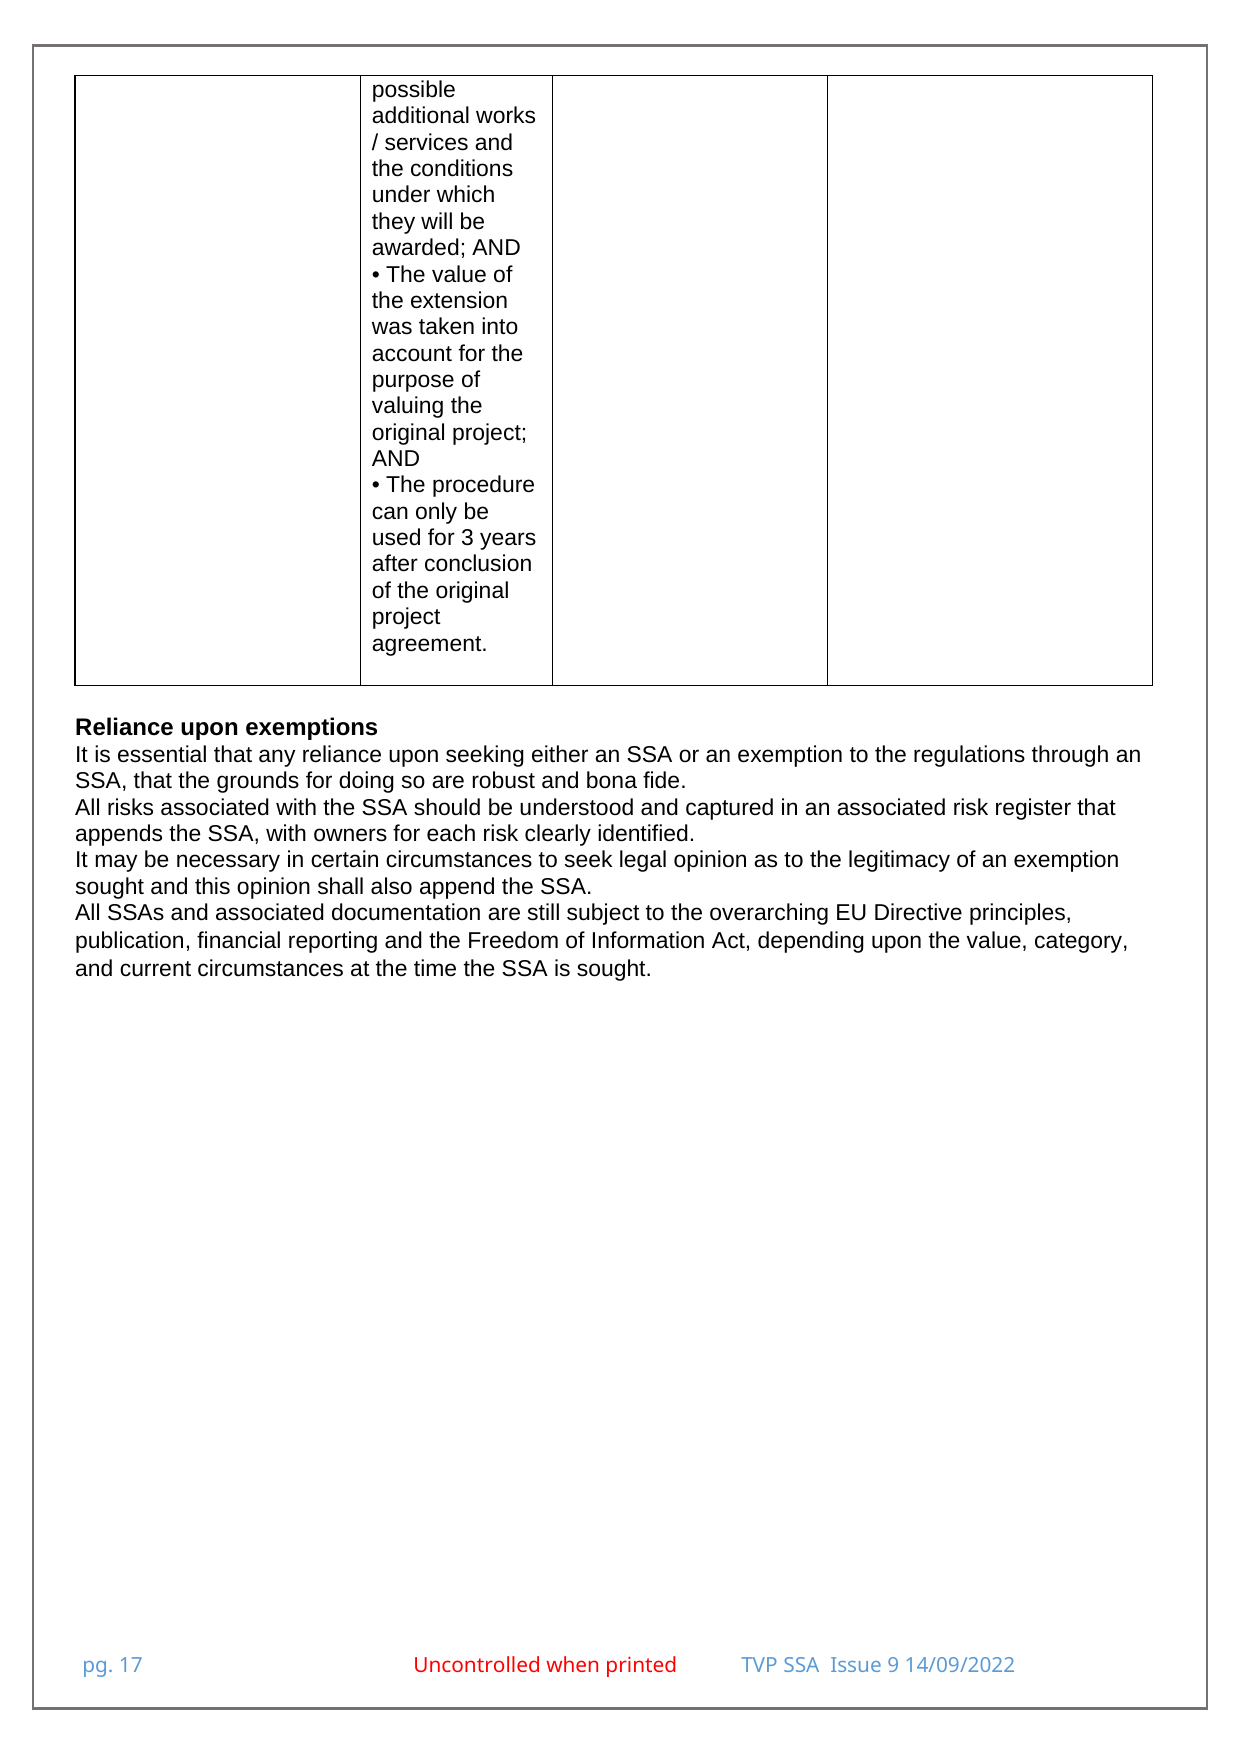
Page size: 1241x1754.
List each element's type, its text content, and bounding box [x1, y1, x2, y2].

table_cell possible additional works / services and the conditions under which they will be awarded; AND • The value of the extension was taken into account for the purpose of valuing the original project; AND • The procedure can only be used for 3 years after conclusion of the original project agreement. [361, 76, 552, 684]
text It may be necessary in certain circumstances to seek legal opinion as to the legitimacy of an exemption sought and this opinion shall also append the SSA. [75, 846, 1165, 899]
table_cell [828, 76, 1152, 684]
table_cell [553, 76, 827, 684]
table_cell [76, 76, 360, 684]
text All risks associated with the SSA should be understood and captured in an associated risk register that appends the SSA, with owners for each risk clearly identified. [75, 793, 1165, 846]
text It is essential that any reliance upon seeking either an SSA or an exemption to the regulations through an SSA, that the grounds for doing so are robust and bona fide. [75, 741, 1165, 793]
text Reliance upon exemptions [75, 713, 1165, 741]
text All SSAs and associated documentation are still subject to the overarching EU Directive principles, publication, financial reporting and the Freedom of Information Act, depending upon the value, category, and current circumstances at the time the SSA is sought. [75, 899, 1165, 982]
